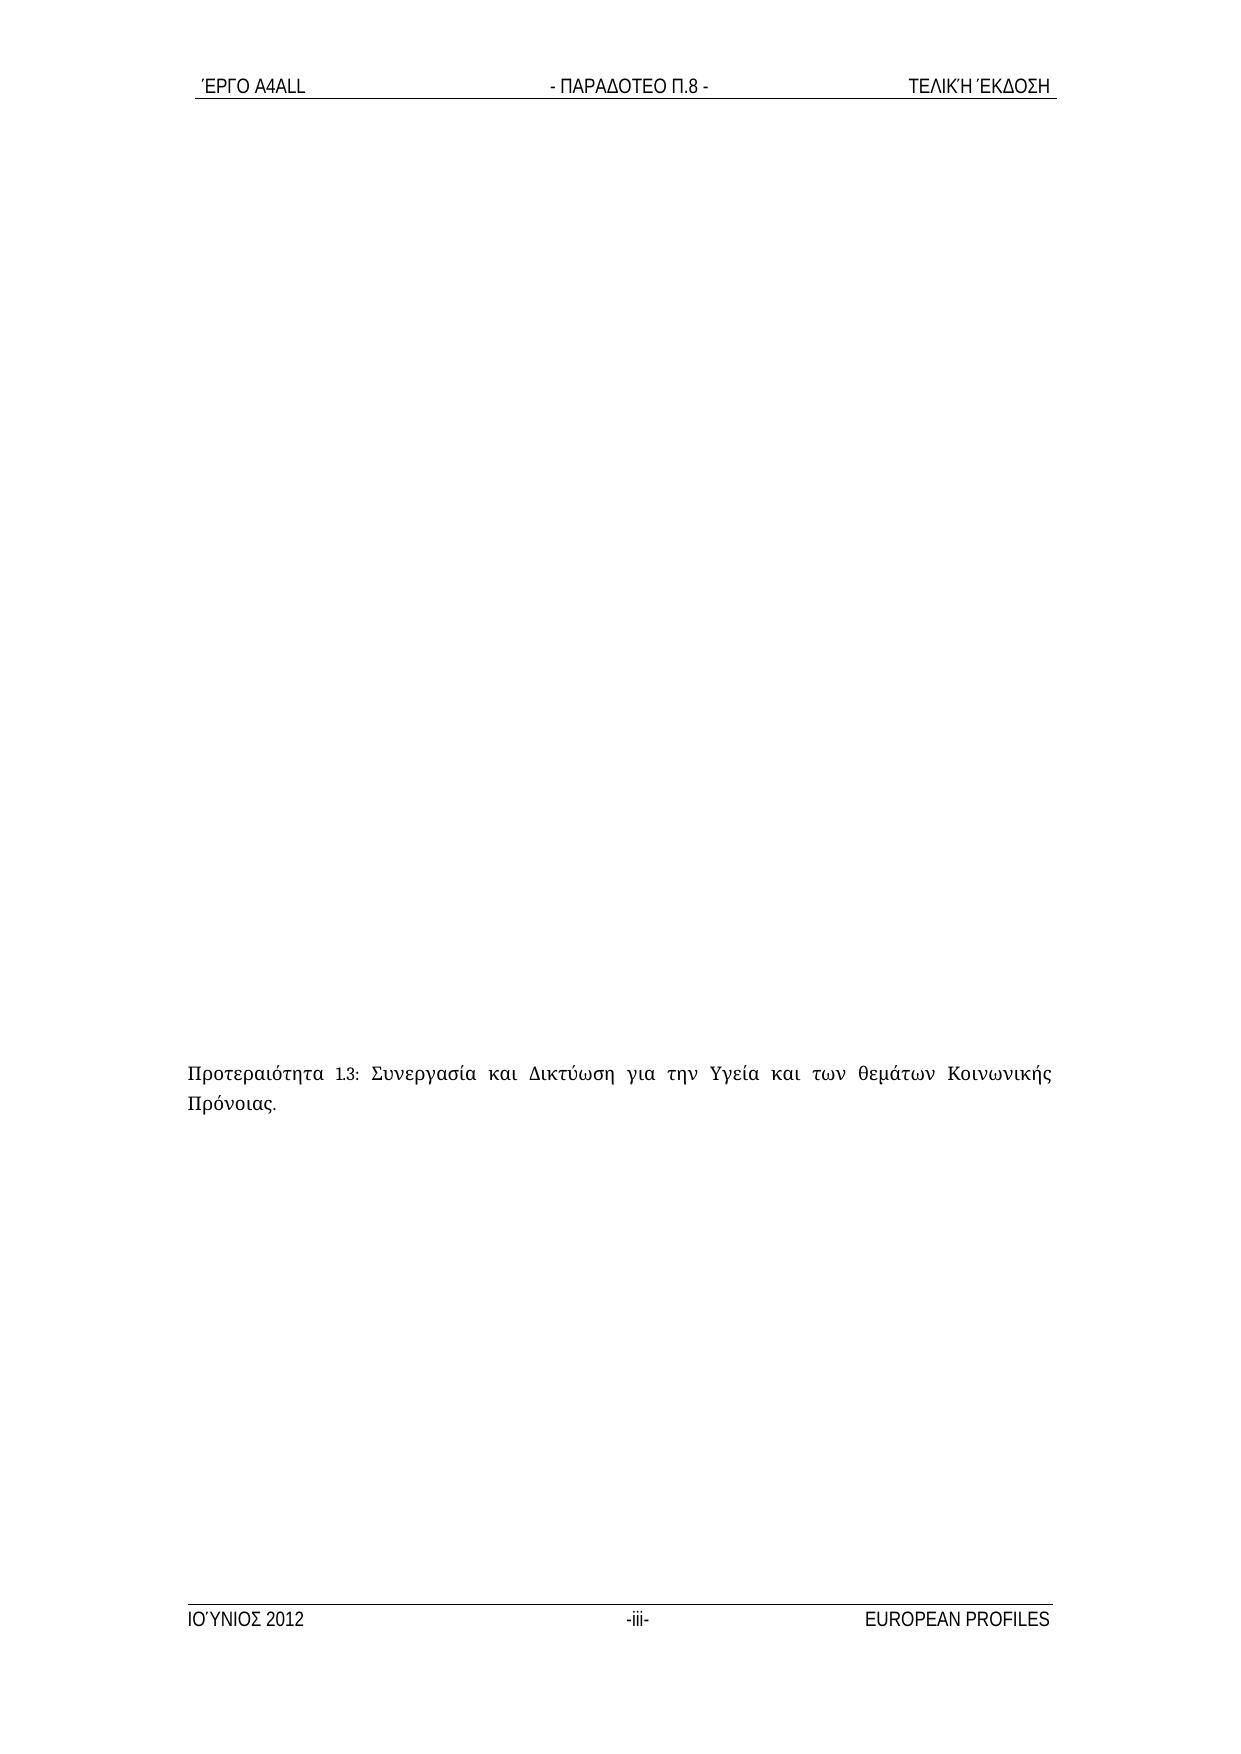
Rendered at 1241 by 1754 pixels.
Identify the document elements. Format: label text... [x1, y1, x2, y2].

text Προτεραιότητα 1.3: Συνεργασία και Δικτύωση για την Υγεία και των θεμάτων Κοινωνικής Πρόνοιας. [187, 1063, 1053, 1116]
